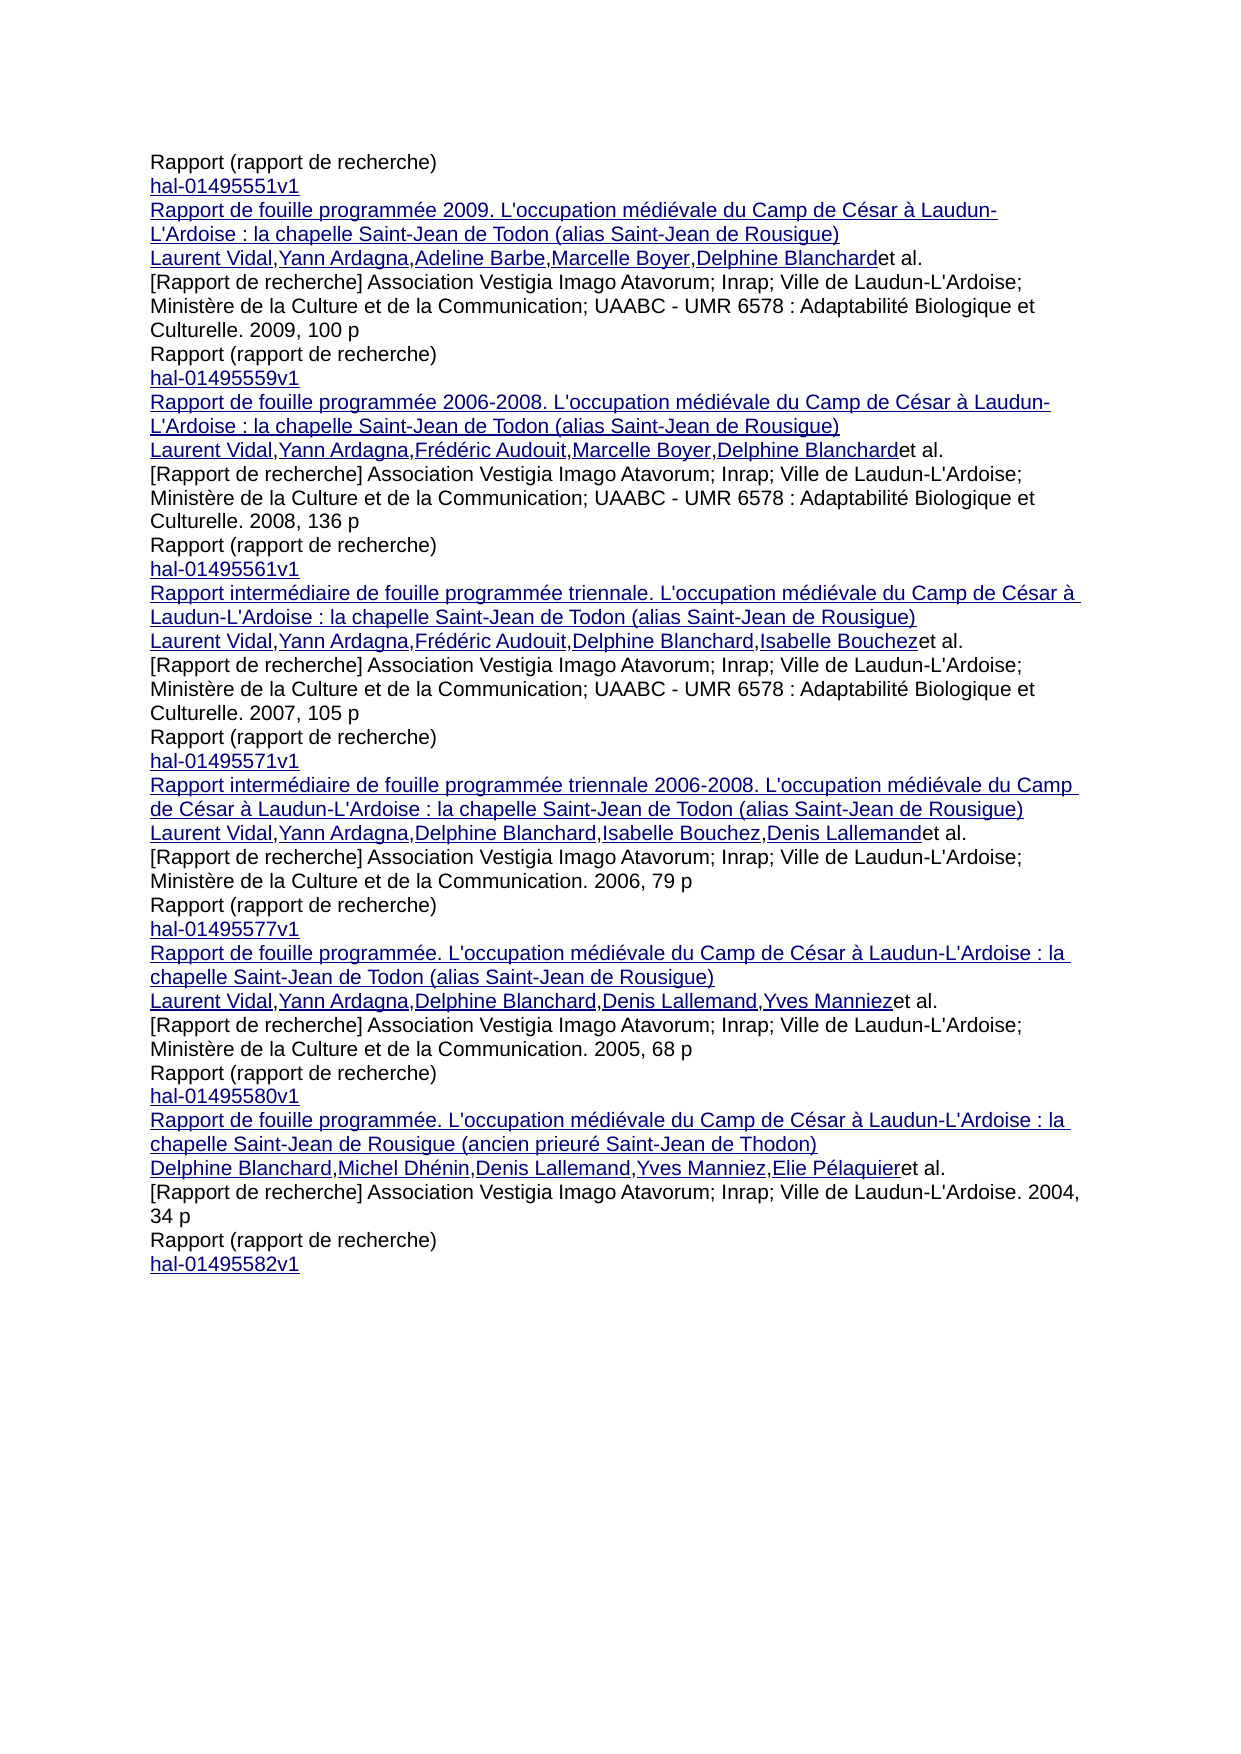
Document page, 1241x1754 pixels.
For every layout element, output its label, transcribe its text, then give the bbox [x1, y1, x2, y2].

table_cell Rapport intermédiaire de fouille programmée triennale 2006-2008. L'occupation médiévale du Camp de César à Laudun-L'Ardoise : la chapelle Saint-Jean de Todon (alias Saint-Jean de Rousigue) Laurent Vidal,Yann Ardagna,Delphine Blanchard,Isabelle Bouchez,Denis Lallemandet al. [Rapport de recherche] Association Vestigia Imago Atavorum; Inrap; Ville de Laudun-L'Ardoise; Ministère de la Culture et de la Communication. 2006, 79 p Rapport (rapport de recherche) hal-01495577v1 [150, 773, 1090, 941]
table_cell Rapport de fouille programmée 2009. L'occupation médiévale du Camp de César à Laudun-L'Ardoise : la chapelle Saint-Jean de Todon (alias Saint-Jean de Rousigue) Laurent Vidal,Yann Ardagna,Adeline Barbe,Marcelle Boyer,Delphine Blanchardet al. [Rapport de recherche] Association Vestigia Imago Atavorum; Inrap; Ville de Laudun-L'Ardoise; Ministère de la Culture et de la Communication; UAABC - UMR 6578 : Adaptabilité Biologique et Culturelle. 2009, 100 p Rapport (rapport de recherche) hal-01495559v1 [150, 198, 1090, 389]
table_cell Rapport de fouille programmée. L'occupation médiévale du Camp de César à Laudun-L'Ardoise : la chapelle Saint-Jean de Todon (alias Saint-Jean de Rousigue) Laurent Vidal,Yann Ardagna,Delphine Blanchard,Denis Lallemand,Yves Manniezet al. [Rapport de recherche] Association Vestigia Imago Atavorum; Inrap; Ville de Laudun-L'Ardoise; Ministère de la Culture et de la Communication. 2005, 68 p Rapport (rapport de recherche) hal-01495580v1 [150, 941, 1090, 1108]
table_cell Rapport intermédiaire de fouille programmée triennale. L'occupation médiévale du Camp de César à Laudun-L'Ardoise : la chapelle Saint-Jean de Todon (alias Saint-Jean de Rousigue) Laurent Vidal,Yann Ardagna,Frédéric Audouit,Delphine Blanchard,Isabelle Bouchezet al. [Rapport de recherche] Association Vestigia Imago Atavorum; Inrap; Ville de Laudun-L'Ardoise; Ministère de la Culture et de la Communication; UAABC - UMR 6578 : Adaptabilité Biologique et Culturelle. 2007, 105 p Rapport (rapport de recherche) hal-01495571v1 [150, 581, 1090, 773]
table_cell Rapport (rapport de recherche) hal-01495551v1 [150, 150, 1090, 198]
table_cell Rapport de fouille programmée 2006-2008. L'occupation médiévale du Camp de César à Laudun-L'Ardoise : la chapelle Saint-Jean de Todon (alias Saint-Jean de Rousigue) Laurent Vidal,Yann Ardagna,Frédéric Audouit,Marcelle Boyer,Delphine Blanchardet al. [Rapport de recherche] Association Vestigia Imago Atavorum; Inrap; Ville de Laudun-L'Ardoise; Ministère de la Culture et de la Communication; UAABC - UMR 6578 : Adaptabilité Biologique et Culturelle. 2008, 136 p Rapport (rapport de recherche) hal-01495561v1 [150, 390, 1090, 581]
table_cell Rapport de fouille programmée. L'occupation médiévale du Camp de César à Laudun-L'Ardoise : la chapelle Saint-Jean de Rousigue (ancien prieuré Saint-Jean de Thodon) Delphine Blanchard,Michel Dhénin,Denis Lallemand,Yves Manniez,Elie Pélaquieret al. [Rapport de recherche] Association Vestigia Imago Atavorum; Inrap; Ville de Laudun-L'Ardoise. 2004, 34 p Rapport (rapport de recherche) hal-01495582v1 [150, 1108, 1090, 1276]
